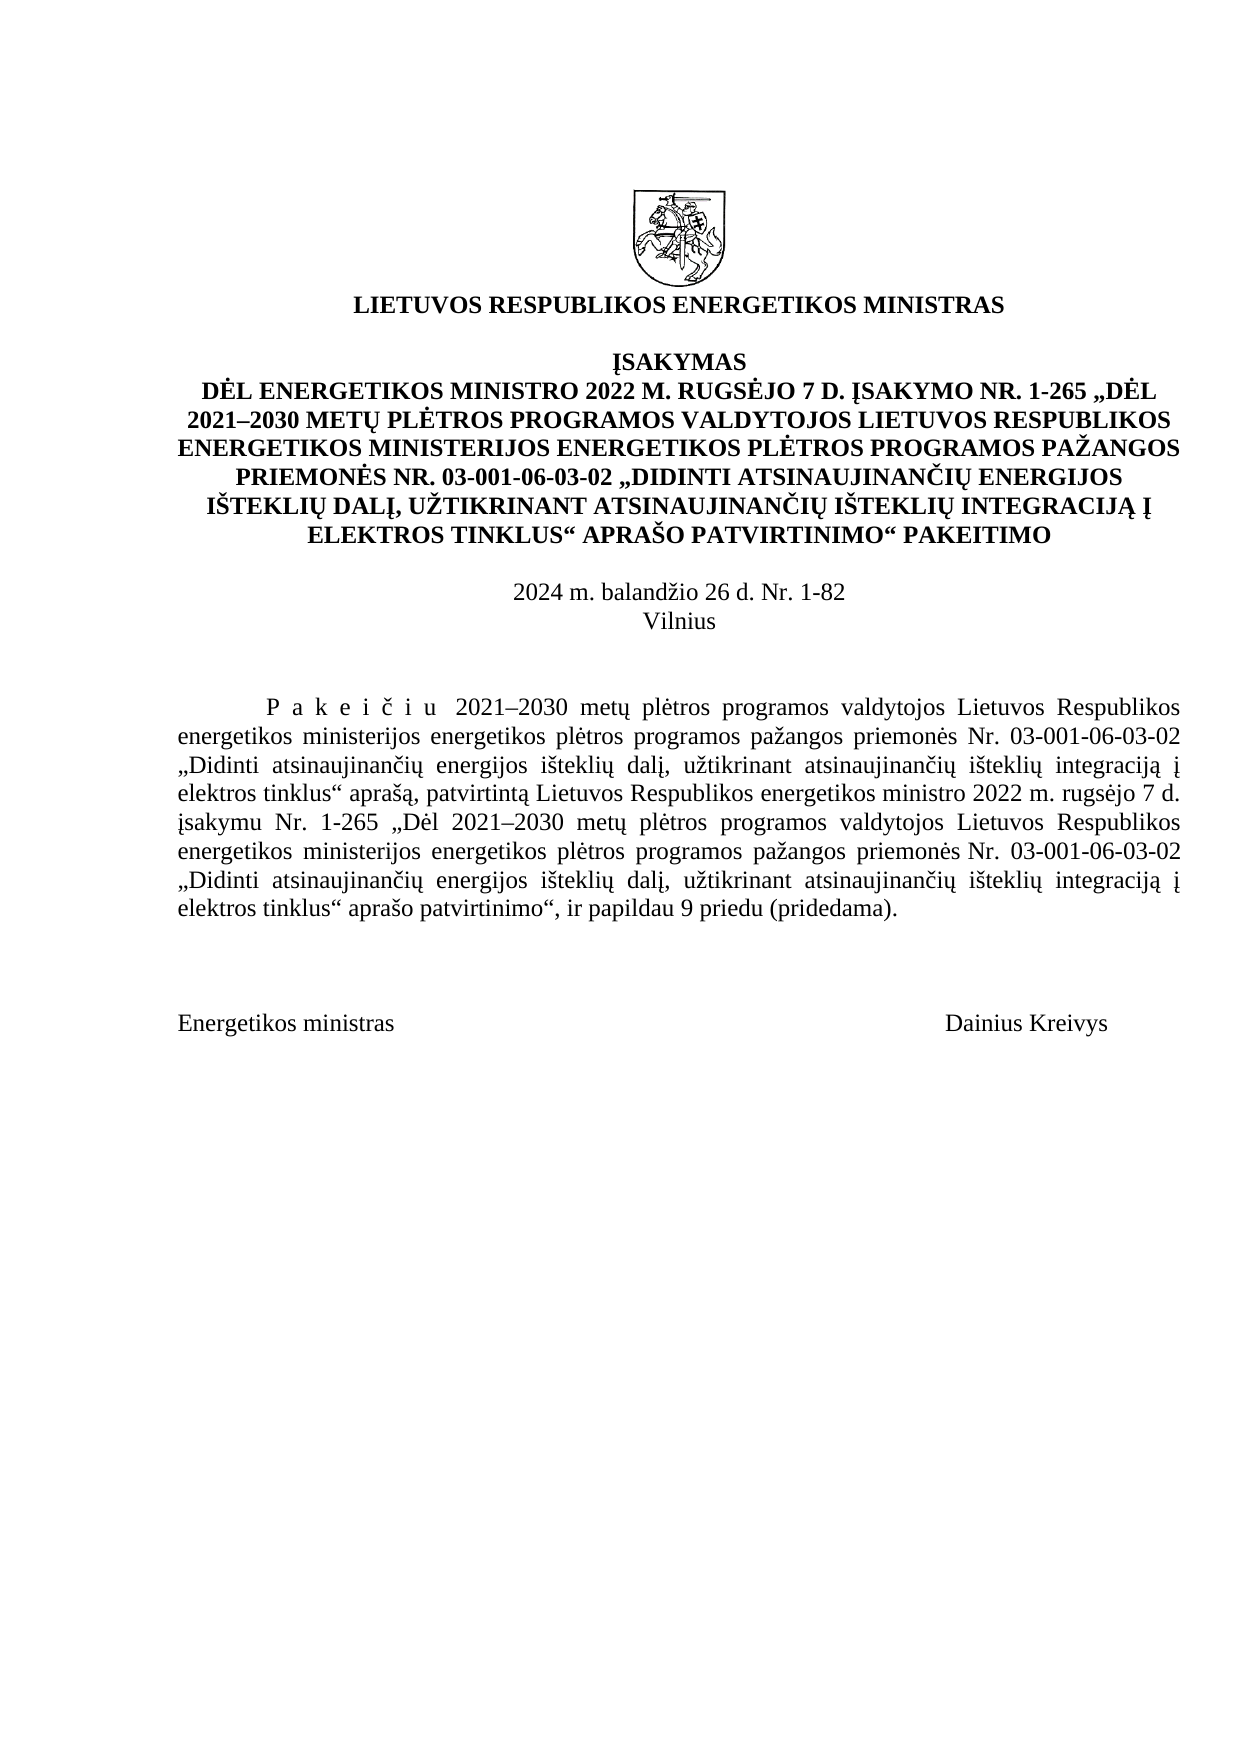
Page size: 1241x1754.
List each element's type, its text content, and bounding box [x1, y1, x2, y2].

text DĖL ENERGETIKOS MINISTRO 2022 M. RUGSĖJO 7 D. ĮSAKYMO NR. 1-265 „DĖL 2021–2030 METŲ PLĖTROS PROGRAMOS VALDYTOJOS LIETUVOS RESPUBLIKOS ENERGETIKOS MINISTERIJOS ENERGETIKOS PLĖTROS PROGRAMOS PAŽANGOS PRIEMONĖS NR. 03-001-06-03-02 „DIDINTI ATSINAUJINANČIŲ ENERGIJOS IŠTEKLIŲ DALĮ, UŽTIKRINANT ATSINAUJINANČIŲ IŠTEKLIŲ INTEGRACIJĄ Į ELEKTROS TINKLUS“ APRAŠO PATVIRTINIMO“ PAKEITIMO [177, 376, 1181, 548]
text ĮSAKYMAS [177, 347, 1181, 376]
text Vilnius [177, 606, 1181, 635]
text P a k e i č i u 2021–2030 metų plėtros programos valdytojos Lietuvos Respublikos energetikos ministerijos energetikos plėtros programos pažangos priemonės Nr. 03-001-06-03-02 „Didinti atsinaujinančių energijos išteklių dalį, užtikrinant atsinaujinančių išteklių integraciją į elektros tinklus“ aprašą, patvirtintą Lietuvos Respublikos energetikos ministro 2022 m. rugsėjo 7 d. įsakymu Nr. 1-265 „Dėl 2021–2030 metų plėtros programos valdytojos Lietuvos Respublikos energetikos ministerijos energetikos plėtros programos pažangos priemonės Nr. 03-001-06-03-02 „Didinti atsinaujinančių energijos išteklių dalį, užtikrinant atsinaujinančių išteklių integraciją į elektros tinklus“ aprašo patvirtinimo“, ir papildau 9 priedu (pridedama). [177, 692, 1181, 922]
text 2024 m. balandžio 26 d. Nr. 1-82 [177, 577, 1181, 606]
text LIETUVOS RESPUBLIKOS ENERGETIKOS MINISTRAS [177, 290, 1181, 318]
text Energetikos ministras Dainius Kreivys [177, 1008, 1181, 1037]
